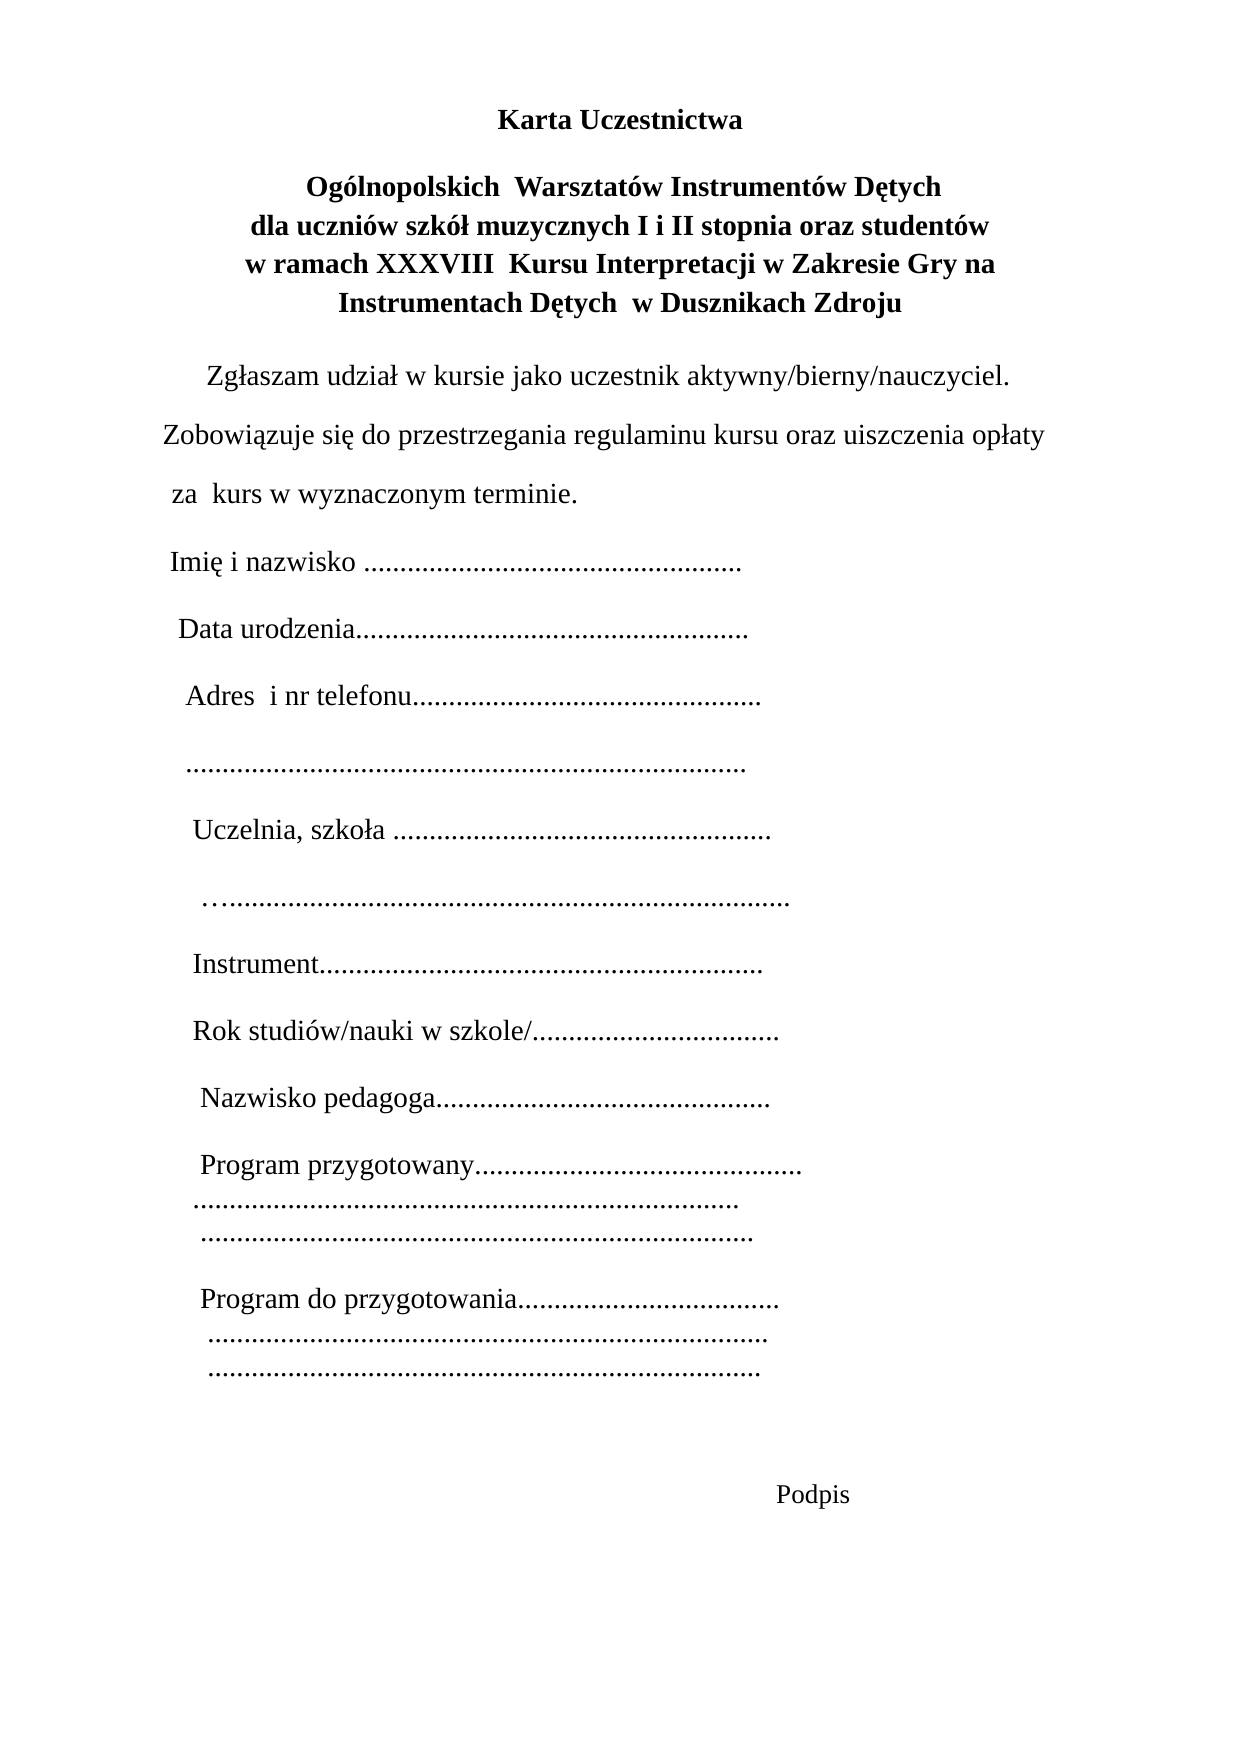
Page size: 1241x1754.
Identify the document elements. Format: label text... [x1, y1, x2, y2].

text …............................................................................. [54, 879, 1093, 913]
text Podpis [148, 1478, 1093, 1509]
text Rok studiów/nauki w szkole/.................................. [54, 1013, 1093, 1047]
text Karta Uczestnictwa [148, 102, 1093, 136]
text ............................................................................. [54, 1315, 1093, 1349]
text Program przygotowany............................................. [54, 1147, 1093, 1181]
text Imię i nazwisko .................................................... [148, 544, 1093, 577]
text Zobowiązuje się do przestrzegania regulaminu kursu oraz uiszczenia opłaty [148, 417, 1093, 451]
text ............................................................................ [54, 1349, 1093, 1382]
text Uczelnia, szkoła .................................................... [54, 812, 1093, 846]
text ........................................................................... [54, 1181, 1093, 1214]
text za kurs w wyznaczonym terminie. [54, 477, 1093, 510]
text Ogólnopolskich Warsztatów Instrumentów Dętych [148, 169, 1093, 203]
text dla uczniów szkół muzycznych I i II stopnia oraz studentów [148, 208, 1093, 242]
text Zgłaszam udział w kursie jako uczestnik aktywny/bierny/nauczyciel. [148, 358, 1093, 391]
text Adres i nr telefonu................................................ [54, 678, 1093, 711]
text ............................................................................ [54, 1214, 1093, 1248]
text ............................................................................. [54, 745, 1093, 778]
text Nazwisko pedagoga.............................................. [54, 1080, 1093, 1114]
text Program do przygotowania.................................... [54, 1282, 1093, 1315]
text Data urodzenia...................................................... [54, 611, 1093, 644]
text Instrument............................................................. [54, 946, 1093, 980]
text w ramach XXXVIII Kursu Interpretacji w Zakresie Gry na Instrumentach Dętych w Dusznikach Zdroju [148, 247, 1093, 319]
